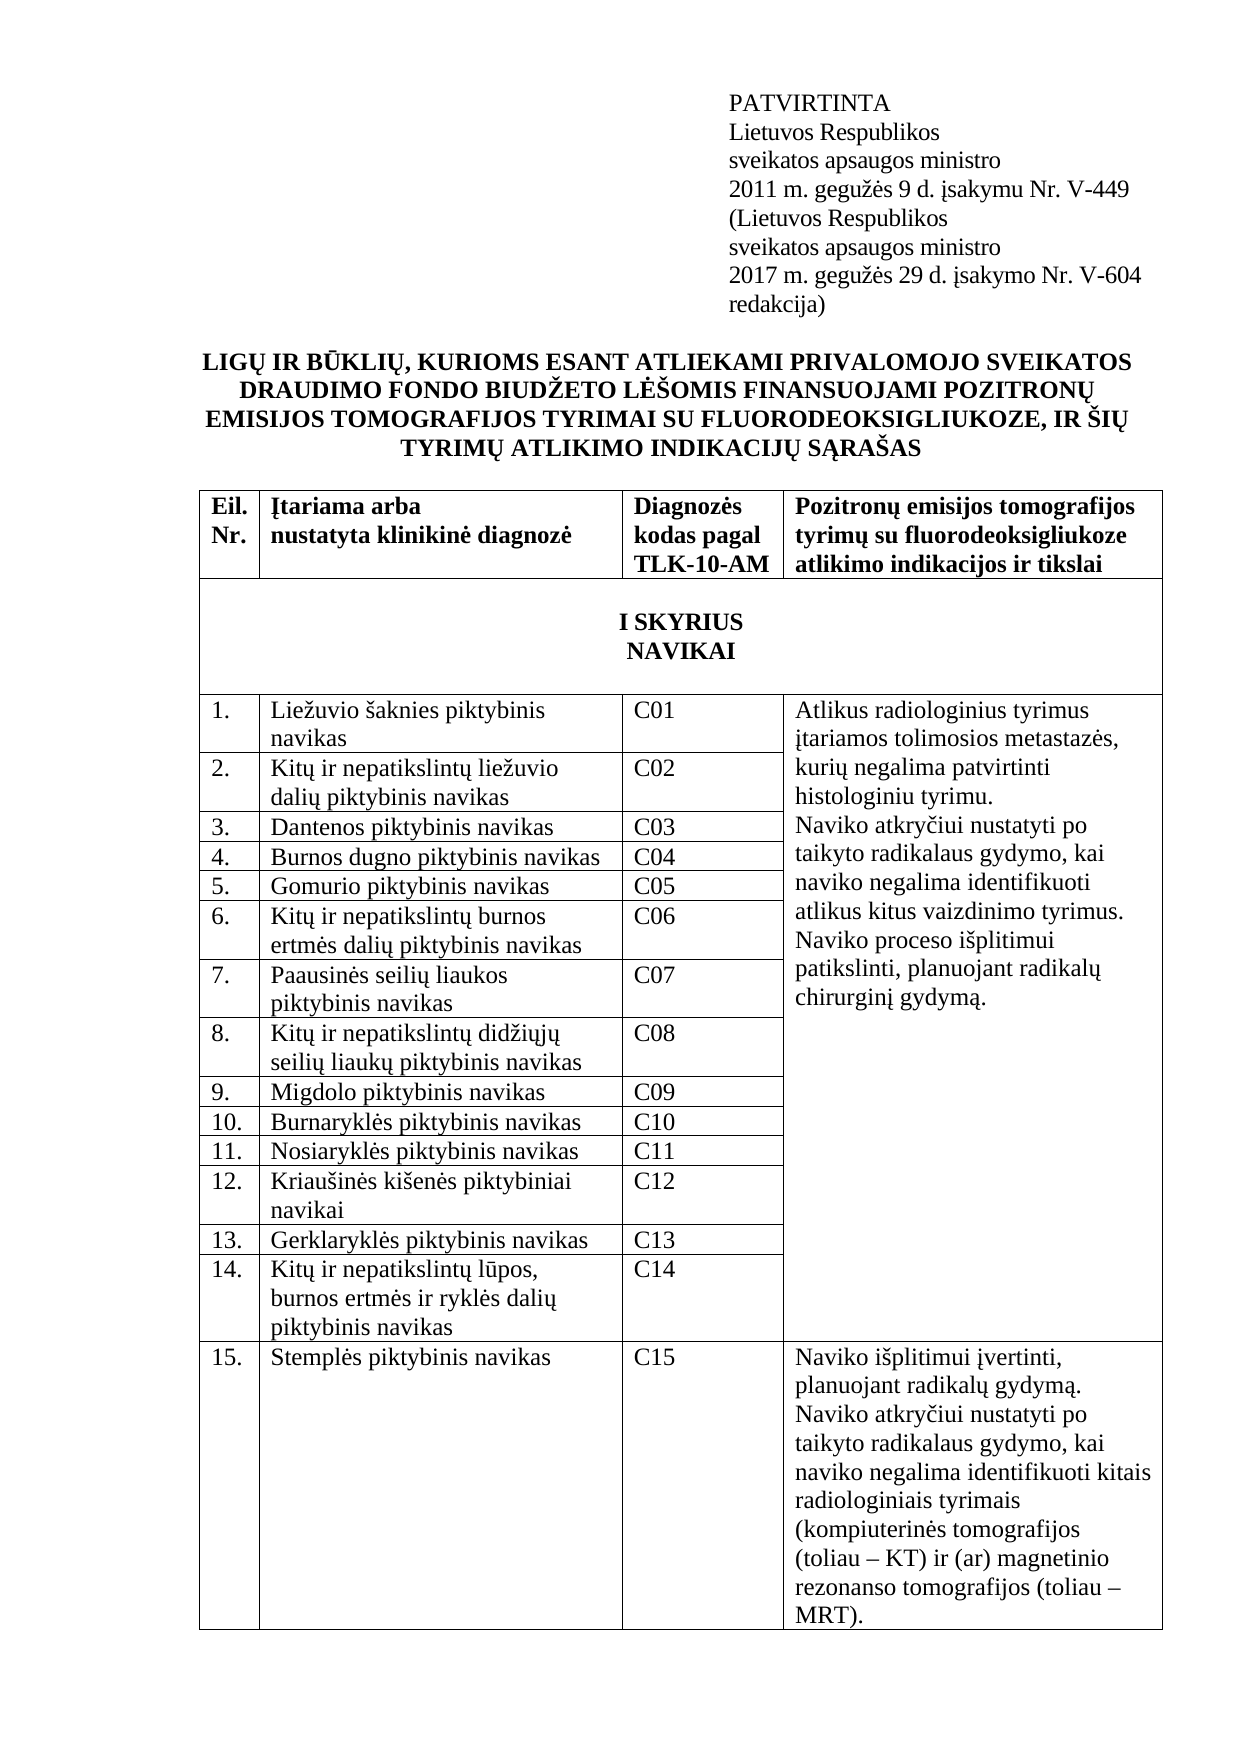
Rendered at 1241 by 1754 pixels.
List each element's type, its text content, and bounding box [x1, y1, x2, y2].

table_cell 15. [200, 1342, 259, 1629]
table_cell Gomurio piktybinis navikas [260, 871, 622, 900]
text 2017 m. gegužės 29 d. įsakymo Nr. V-604 [593, 260, 1146, 289]
table_cell 3. [200, 812, 259, 841]
table_cell Nosiaryklės piktybinis navikas [260, 1136, 622, 1165]
table_cell C04 [623, 842, 783, 870]
table_cell 10. [200, 1107, 259, 1135]
table_cell Kriaušinės kišenės piktybiniai navikai [260, 1166, 622, 1224]
text sveikatos apsaugos ministro [593, 145, 1146, 174]
table_cell Burnaryklės piktybinis navikas [260, 1107, 622, 1135]
table_cell C06 [623, 901, 783, 959]
text redakcija) [593, 289, 1146, 318]
table_cell Atlikus radiologinius tyrimus įtariamos tolimosios metastazės, kurių negalima patvirtinti histologiniu tyrimu. Naviko atkryčiui nustatyti po taikyto radikalaus gydymo, kai naviko negalima identifikuoti atlikus kitus vaizdinimo tyrimus. Naviko proceso išplitimui patikslinti, planuojant radikalų chirurginį gydymą. [784, 695, 1162, 1341]
table_cell C02 [623, 753, 783, 811]
table_cell Burnos dugno piktybinis navikas [260, 842, 622, 870]
table_cell C14 [623, 1255, 783, 1341]
table_cell 14. [200, 1255, 259, 1341]
table_cell I SKYRIUS NAVIKAI [200, 579, 211, 694]
table_cell 9. [200, 1077, 259, 1106]
table_cell I SKYRIUS NAVIKAI [1151, 579, 1162, 694]
table_cell Stemplės piktybinis navikas [260, 1342, 622, 1629]
text Lietuvos Respublikos [593, 117, 1146, 145]
table_cell Kitų ir nepatikslintų lūpos, burnos ertmės ir ryklės dalių piktybinis navikas [260, 1255, 622, 1341]
table_cell 6. [200, 901, 259, 959]
table_cell C11 [623, 1136, 783, 1165]
text (Lietuvos Respublikos [593, 203, 1146, 232]
table_cell Naviko išplitimui įvertinti, planuojant radikalų gydymą. Naviko atkryčiui nustatyti po taikyto radikalaus gydymo, kai naviko negalima identifikuoti kitais radiologiniais tyrimais (kompiuterinės tomografijos (toliau – KT) ir (ar) magnetinio rezonanso tomografijos (toliau – MRT). [784, 1342, 1162, 1629]
table_cell C15 [623, 1342, 783, 1629]
table_cell Dantenos piktybinis navikas [260, 812, 622, 841]
table_cell 12. [200, 1166, 259, 1224]
text sveikatos apsaugos ministro [593, 232, 1146, 260]
table_cell Kitų ir nepatikslintų liežuvio dalių piktybinis navikas [260, 753, 622, 811]
table_cell C07 [623, 960, 783, 1017]
table_cell Liežuvio šaknies piktybinis navikas [260, 695, 622, 752]
table_cell 7. [200, 960, 259, 1017]
table_cell 11. [200, 1136, 259, 1165]
table_cell C05 [623, 871, 783, 900]
table_cell Kitų ir nepatikslintų burnos ertmės dalių piktybinis navikas [260, 901, 622, 959]
table_cell C08 [623, 1018, 783, 1076]
table_cell 2. [200, 753, 259, 811]
table_cell C03 [623, 812, 783, 841]
table_cell C12 [623, 1166, 783, 1224]
table_header Eil. Nr. [200, 491, 259, 578]
table_header Diagnozės kodas pagal TLK-10-AM [623, 491, 783, 578]
table_cell C13 [623, 1225, 783, 1253]
table_cell 13. [200, 1225, 259, 1253]
text 2011 m. gegužės 9 d. įsakymu Nr. V-449 [593, 174, 1146, 203]
table_cell 1. [200, 695, 259, 752]
table_cell Gerklaryklės piktybinis navikas [260, 1225, 622, 1253]
text LIGŲ IR BŪKLIŲ, KURIOMS ESANT ATLIEKAMI PRIVALOMOJO SVEIKATOS DRAUDIMO FONDO BIUDŽETO LĖŠOMIS FINANSUOJAMI POZITRONŲ EMISIJOS TOMOGRAFIJOS TYRIMAI SU FLUORODEOKSIGLIUKOZE, IR ŠIŲ TYRIMŲ ATLIKIMO INDIKACIJŲ SĄRAŠAS [188, 347, 1146, 462]
table_cell C10 [623, 1107, 783, 1135]
table_cell 8. [200, 1018, 259, 1076]
text PATVIRTINTA [593, 88, 1146, 117]
table_cell C01 [623, 695, 783, 752]
table_cell 4. [200, 842, 259, 870]
table_cell Migdolo piktybinis navikas [260, 1077, 622, 1106]
table_header Pozitronų emisijos tomografijos tyrimų su fluorodeoksigliukoze atlikimo indikacijos ir tikslai [784, 491, 1162, 578]
table_cell Paausinės seilių liaukos piktybinis navikas [260, 960, 622, 1017]
table_cell 5. [200, 871, 259, 900]
table_cell Kitų ir nepatikslintų didžiųjų seilių liaukų piktybinis navikas [260, 1018, 622, 1076]
table_header Įtariama arba nustatyta klinikinė diagnozė [260, 491, 622, 578]
table_cell C09 [623, 1077, 783, 1106]
